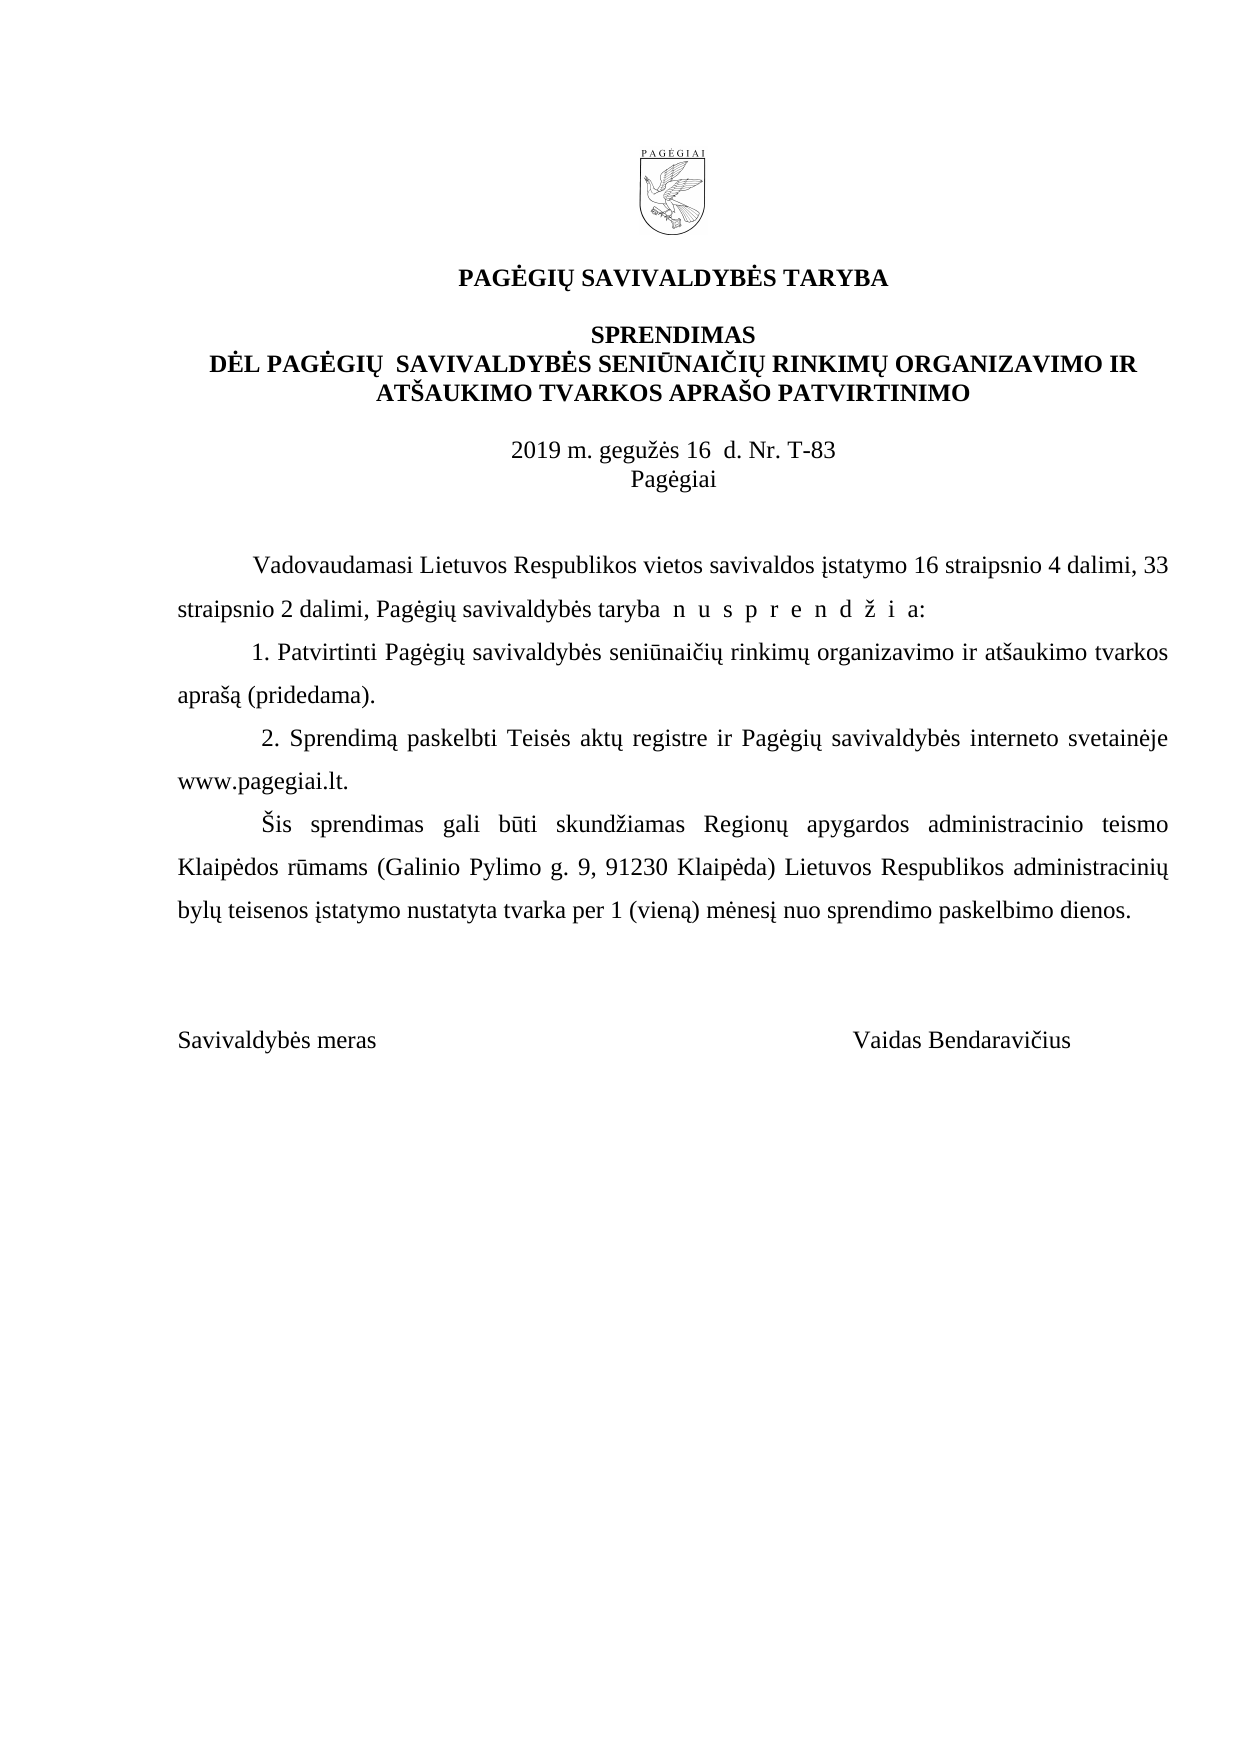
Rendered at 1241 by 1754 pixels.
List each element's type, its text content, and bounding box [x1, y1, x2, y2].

text 2019 m. gegužės 16 d. Nr. T-83 [177, 436, 1169, 464]
text 1. Patvirtinti Pagėgių savivaldybės seniūnaičių rinkimų organizavimo ir atšaukimo tvarkos aprašą (pridedama). [177, 637, 1169, 709]
text Savivaldybės meras Vaidas Bendaravičius [177, 1025, 1169, 1054]
text DĖL PAGĖGIŲ SAVIVALDYBĖS SENIŪNAIČIŲ RINKIMŲ ORGANIZAVIMO IR ATŠAUKIMO TVARKOS APRAŠO PATVIRTINIMO [177, 349, 1169, 407]
text 2. Sprendimą paskelbti Teisės aktų registre ir Pagėgių savivaldybės interneto svetainėje www.pagegiai.lt. [177, 723, 1169, 795]
text Šis sprendimas gali būti skundžiamas Regionų apygardos administracinio teismo Klaipėdos rūmams (Galinio Pylimo g. 9, 91230 Klaipėda) Lietuvos Respublikos administracinių bylų teisenos įstatymo nustatyta tvarka per 1 (vieną) mėnesį nuo sprendimo paskelbimo dienos. [177, 809, 1169, 924]
text SPRENDIMAS [177, 321, 1169, 349]
text PAGĖGIŲ SAVIVALDYBĖS TARYBA [177, 263, 1169, 292]
text Vadovaudamasi Lietuvos Respublikos vietos savivaldos įstatymo 16 straipsnio 4 dalimi, 33 straipsnio 2 dalimi, Pagėgių savivaldybės taryba nusprendžia: [177, 551, 1169, 622]
text Pagėgiai [177, 464, 1169, 493]
